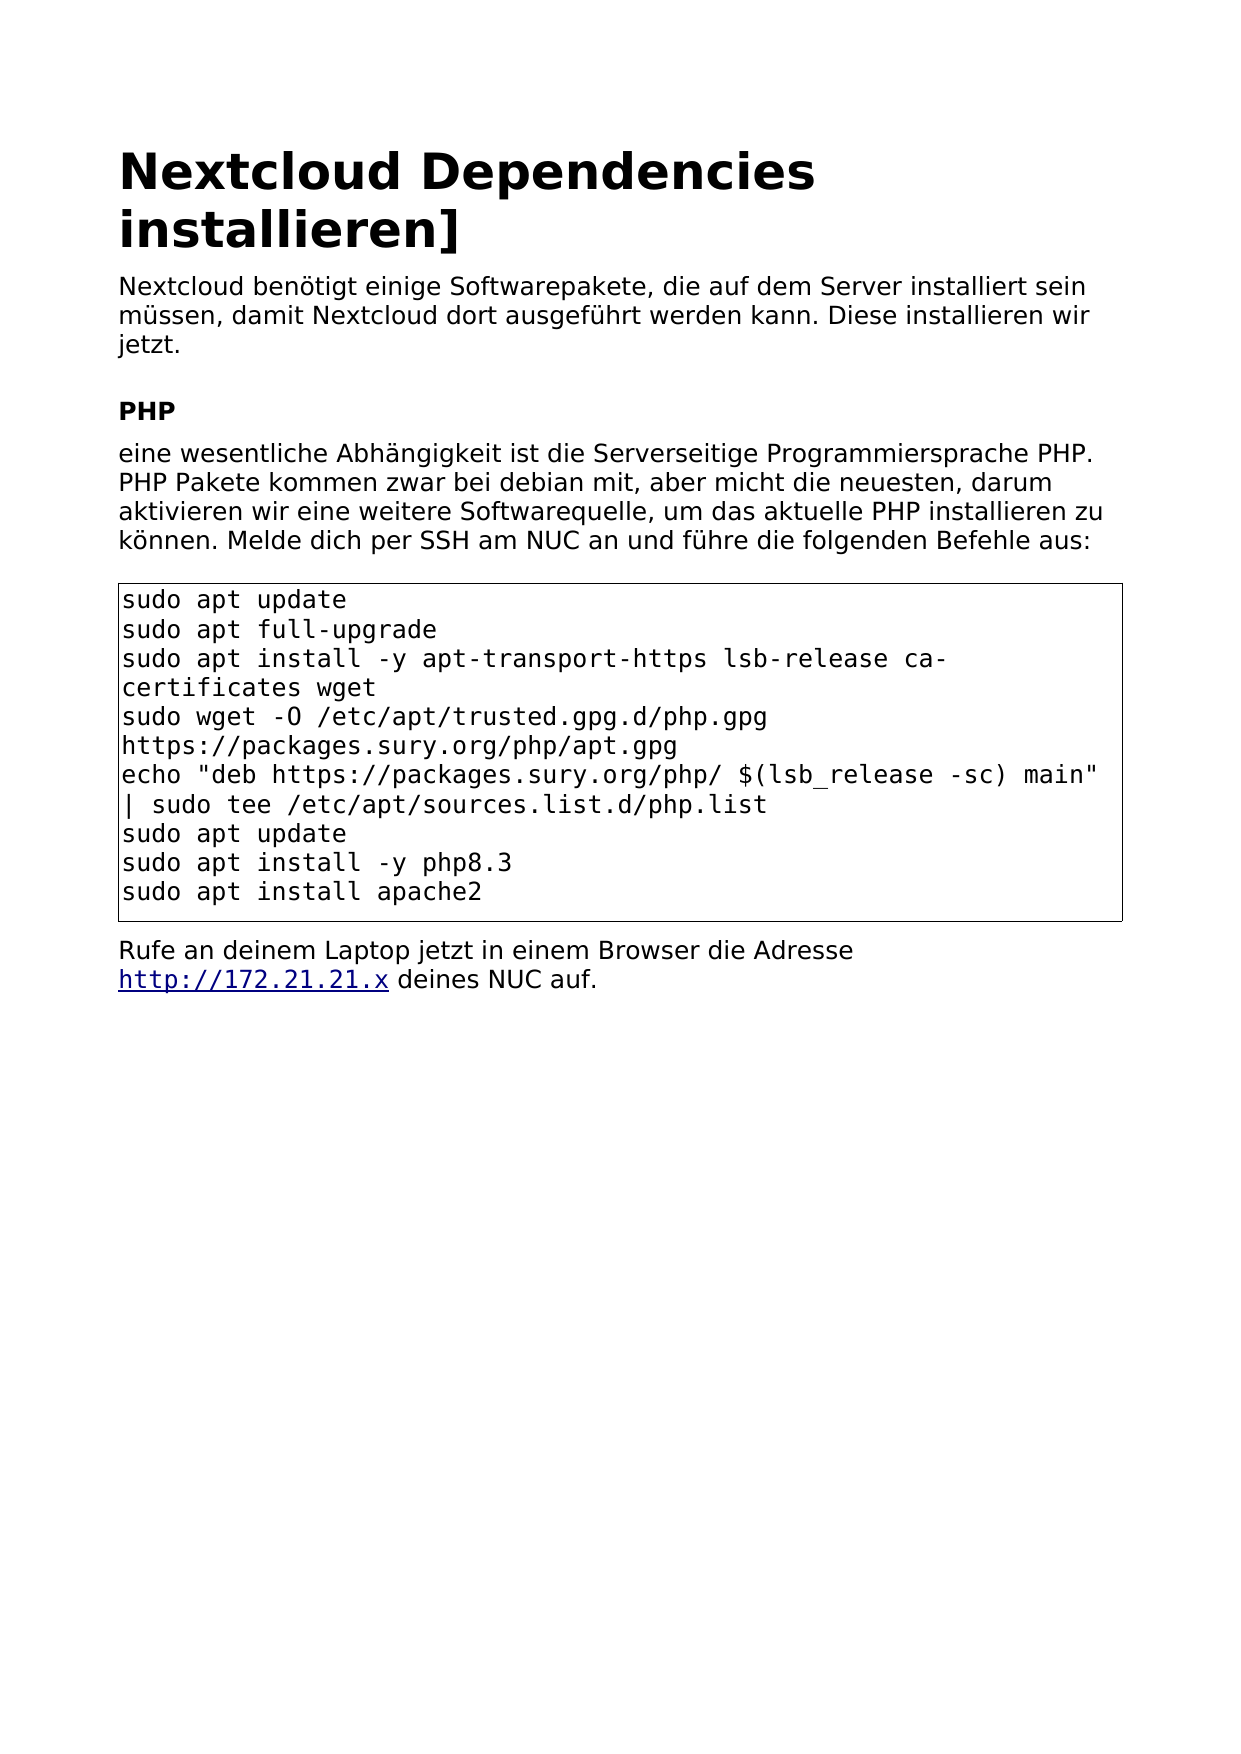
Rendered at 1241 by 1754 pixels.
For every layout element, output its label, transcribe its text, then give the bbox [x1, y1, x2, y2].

text Nextcloud benötigt einige Softwarepakete, die auf dem Server installiert sein müssen, damit Nextcloud dort ausgeführt werden kann. Diese installieren wir jetzt. [118, 272, 1122, 359]
subtitle Nextcloud Dependencies installieren] [118, 143, 1122, 259]
table_header sudo apt update sudo apt full-upgrade sudo apt install -y apt-transport-https lsb-release ca-certificates wget sudo wget -O /etc/apt/trusted.gpg.d/php.gpg https://packages.sury.org/php/apt.gpg echo "deb https://packages.sury.org/php/ $(lsb_release -sc) main" | sudo tee /etc/apt/sources.list.d/php.list sudo apt update sudo apt install -y php8.3 sudo apt install apache2 [119, 584, 1122, 921]
subtitle PHP [118, 397, 1122, 426]
text Rufe an deinem Laptop jetzt in einem Browser die Adresse http://172.21.21.x deines NUC auf. [118, 936, 1122, 994]
text eine wesentliche Abhängigkeit ist die Serverseitige Programmiersprache PHP. PHP Pakete kommen zwar bei debian mit, aber micht die neuesten, darum aktivieren wir eine weitere Softwarequelle, um das aktuelle PHP installieren zu können. Melde dich per SSH am NUC an und führe die folgenden Befehle aus: [118, 439, 1122, 555]
